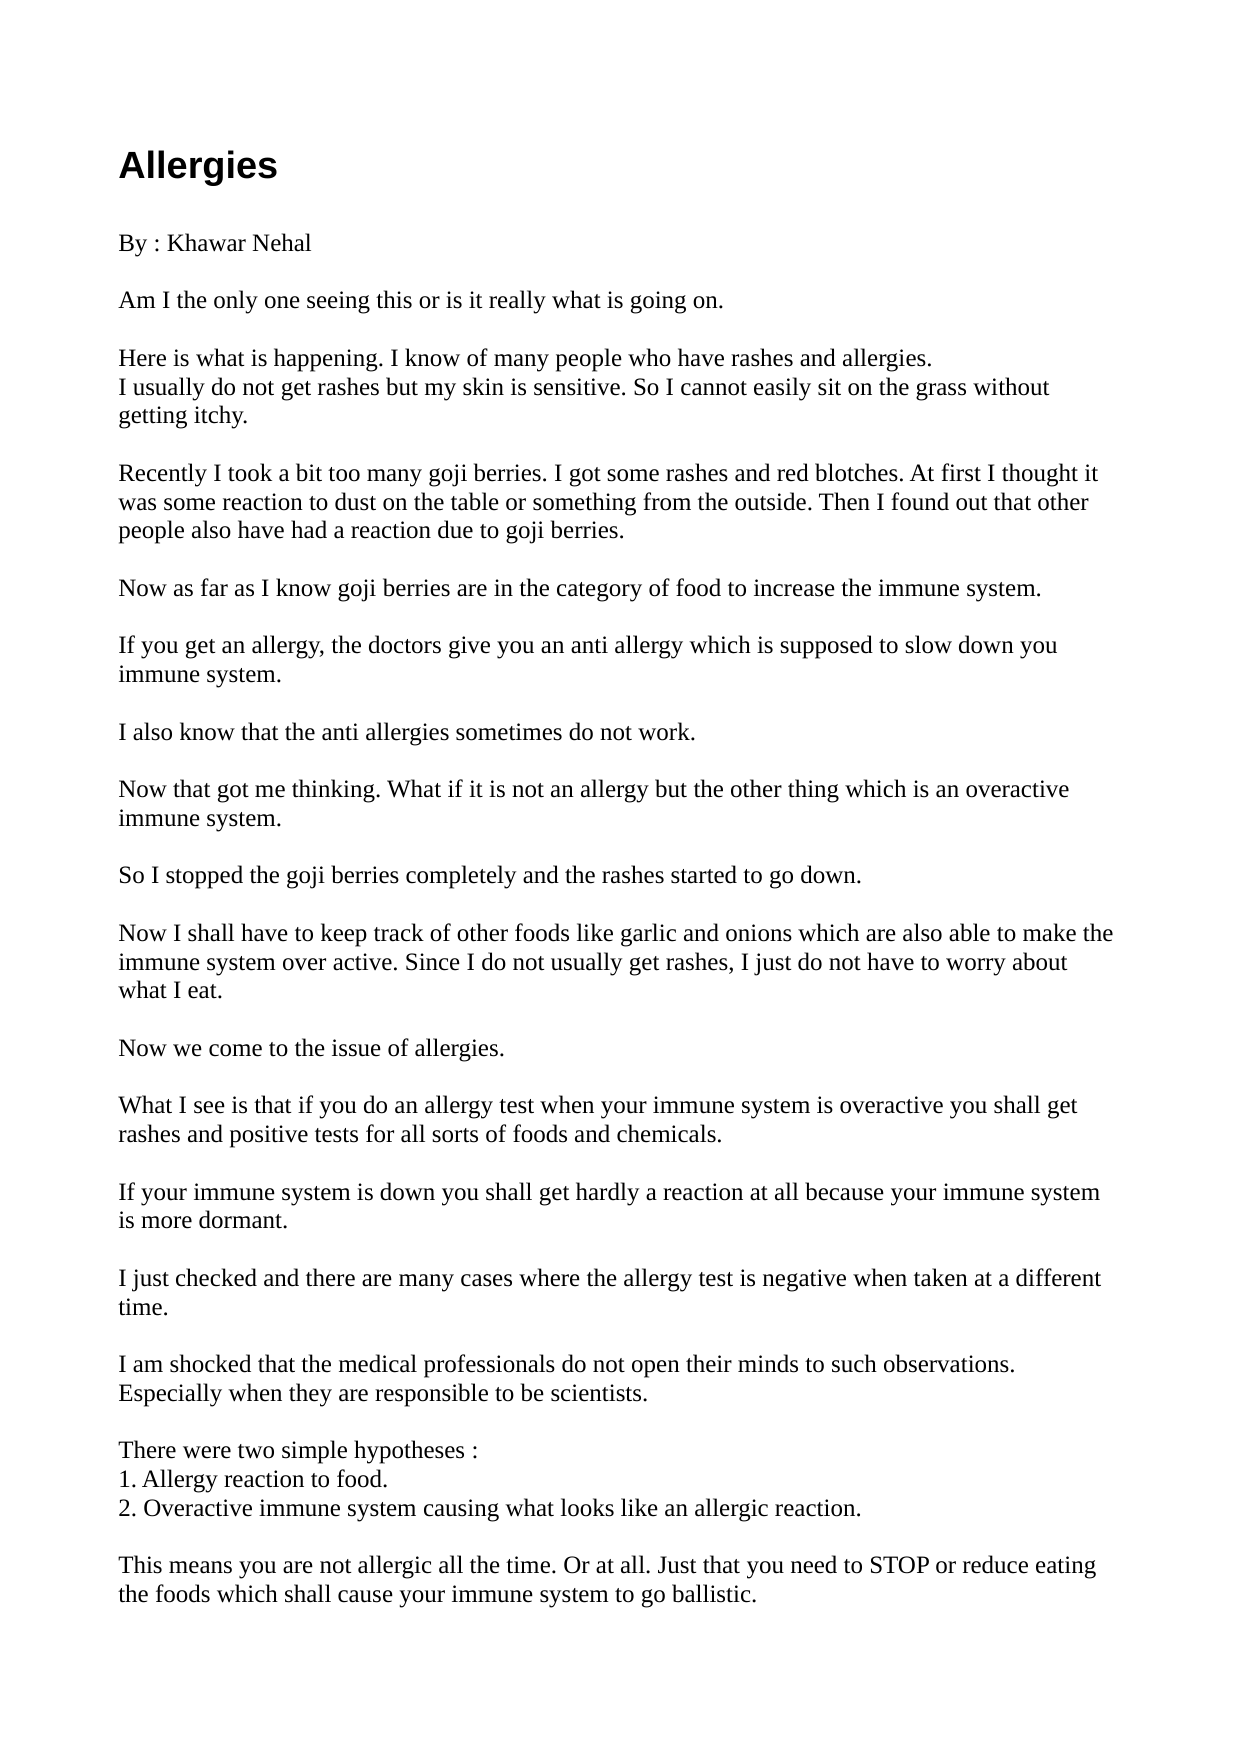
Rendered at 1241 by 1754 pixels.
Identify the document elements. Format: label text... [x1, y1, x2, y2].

text I just checked and there are many cases where the allergy test is negative when taken at a different time. [118, 1263, 1122, 1321]
text I usually do not get rashes but my skin is sensitive. So I cannot easily sit on the grass without getting itchy. [118, 372, 1122, 429]
text So I stopped the goji berries completely and the rashes started to go down. [118, 861, 1122, 889]
text There were two simple hypotheses : [118, 1436, 1122, 1464]
text 2. Overactive immune system causing what looks like an allergic reaction. [118, 1493, 1122, 1522]
text Now that got me thinking. What if it is not an allergy but the other thing which is an overactive immune system. [118, 774, 1122, 832]
text I also know that the anti allergies sometimes do not work. [118, 717, 1122, 746]
text 1. Allergy reaction to food. [118, 1464, 1122, 1493]
text I am shocked that the medical professionals do not open their minds to such observations. Especially when they are responsible to be scientists. [118, 1349, 1122, 1407]
text Am I the only one seeing this or is it really what is going on. [118, 286, 1122, 314]
text If your immune system is down you shall get hardly a reaction at all because your immune system is more dormant. [118, 1177, 1122, 1234]
text If you get an allergy, the doctors give you an anti allergy which is supposed to slow down you immune system. [118, 631, 1122, 688]
text Now as far as I know goji berries are in the category of food to increase the immune system. [118, 573, 1122, 602]
text This means you are not allergic all the time. Or at all. Just that you need to STOP or reduce eating the foods which shall cause your immune system to go ballistic. [118, 1551, 1122, 1608]
text Now we come to the issue of allergies. [118, 1033, 1122, 1062]
text What I see is that if you do an allergy test when your immune system is overactive you shall get rashes and positive tests for all sorts of foods and chemicals. [118, 1091, 1122, 1148]
text Recently I took a bit too many goji berries. I got some rashes and red blotches. At first I thought it was some reaction to dust on the table or something from the outside. Then I found out that other people also have had a reaction due to goji berries. [118, 458, 1122, 544]
text Now I shall have to keep track of other foods like garlic and onions which are also able to make the immune system over active. Since I do not usually get rashes, I just do not have to worry about what I eat. [118, 918, 1122, 1004]
text Here is what is happening. I know of many people who have rashes and allergies. [118, 343, 1122, 372]
text By : Khawar Nehal [118, 228, 1122, 257]
subtitle Allergies [118, 143, 1122, 187]
